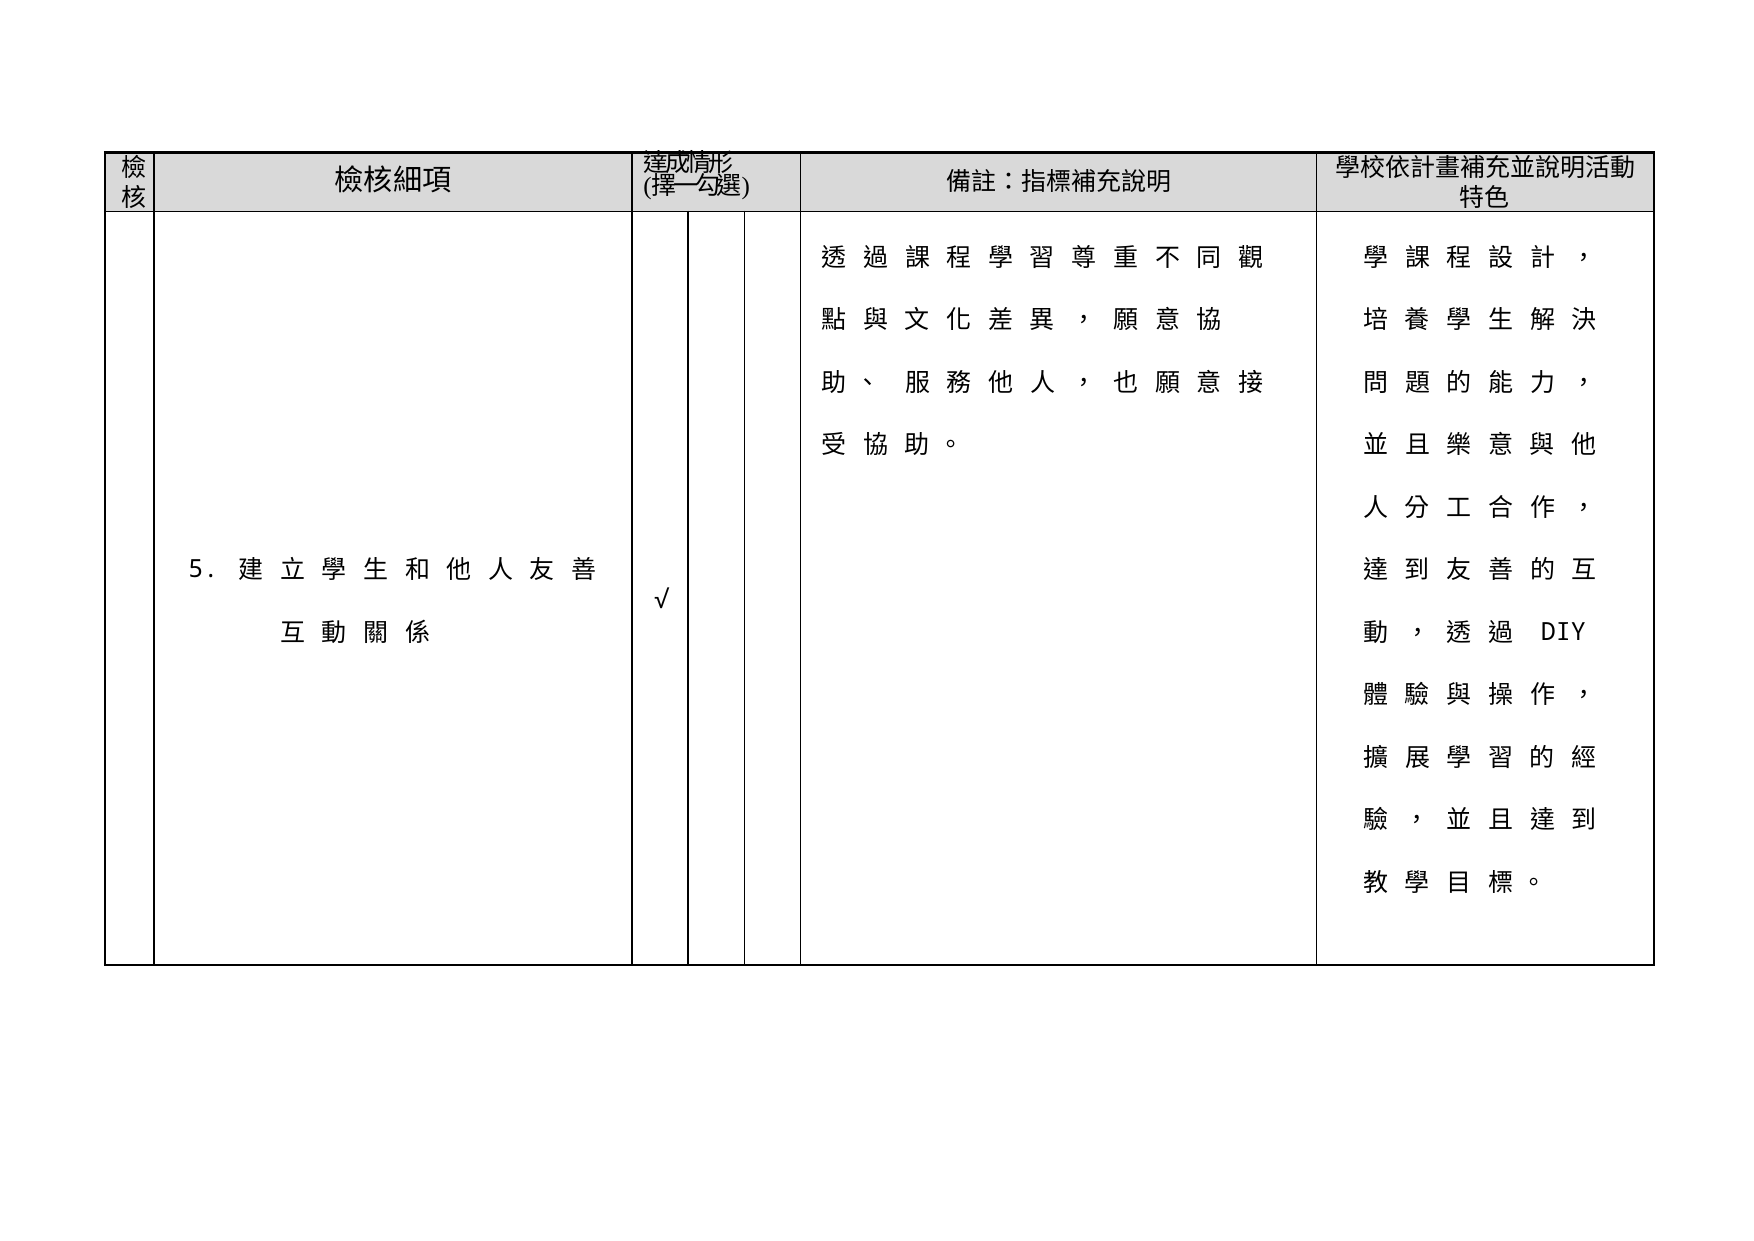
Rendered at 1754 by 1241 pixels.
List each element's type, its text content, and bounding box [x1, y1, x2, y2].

table_header 學校依計畫補充並說明活動特色 [1317, 154, 1653, 211]
table_cell 透過課程學習尊重不同觀點與文化差異，願意協助、服務他人，也願意接受協助。 [801, 212, 1316, 964]
table_cell [106, 212, 153, 964]
table_header 檢核項目 [106, 154, 153, 211]
table_cell [689, 212, 744, 964]
table_cell √ [633, 212, 687, 964]
table_cell 學課程設計，培養學生解決問題的能力，並且樂意與他人分工合作，達到友善的互動，透過DIY體驗與操作，擴展學習的經驗，並且達到教學目標。 [1317, 212, 1653, 964]
table_header 檢核細項 [155, 154, 631, 211]
table_header 達成情形 (擇一勾選) [633, 154, 800, 211]
table_cell [745, 212, 800, 964]
table_header 備註：指標補充說明 [801, 154, 1316, 211]
table_cell 建立學生和他人友善互動關係 [155, 212, 631, 964]
